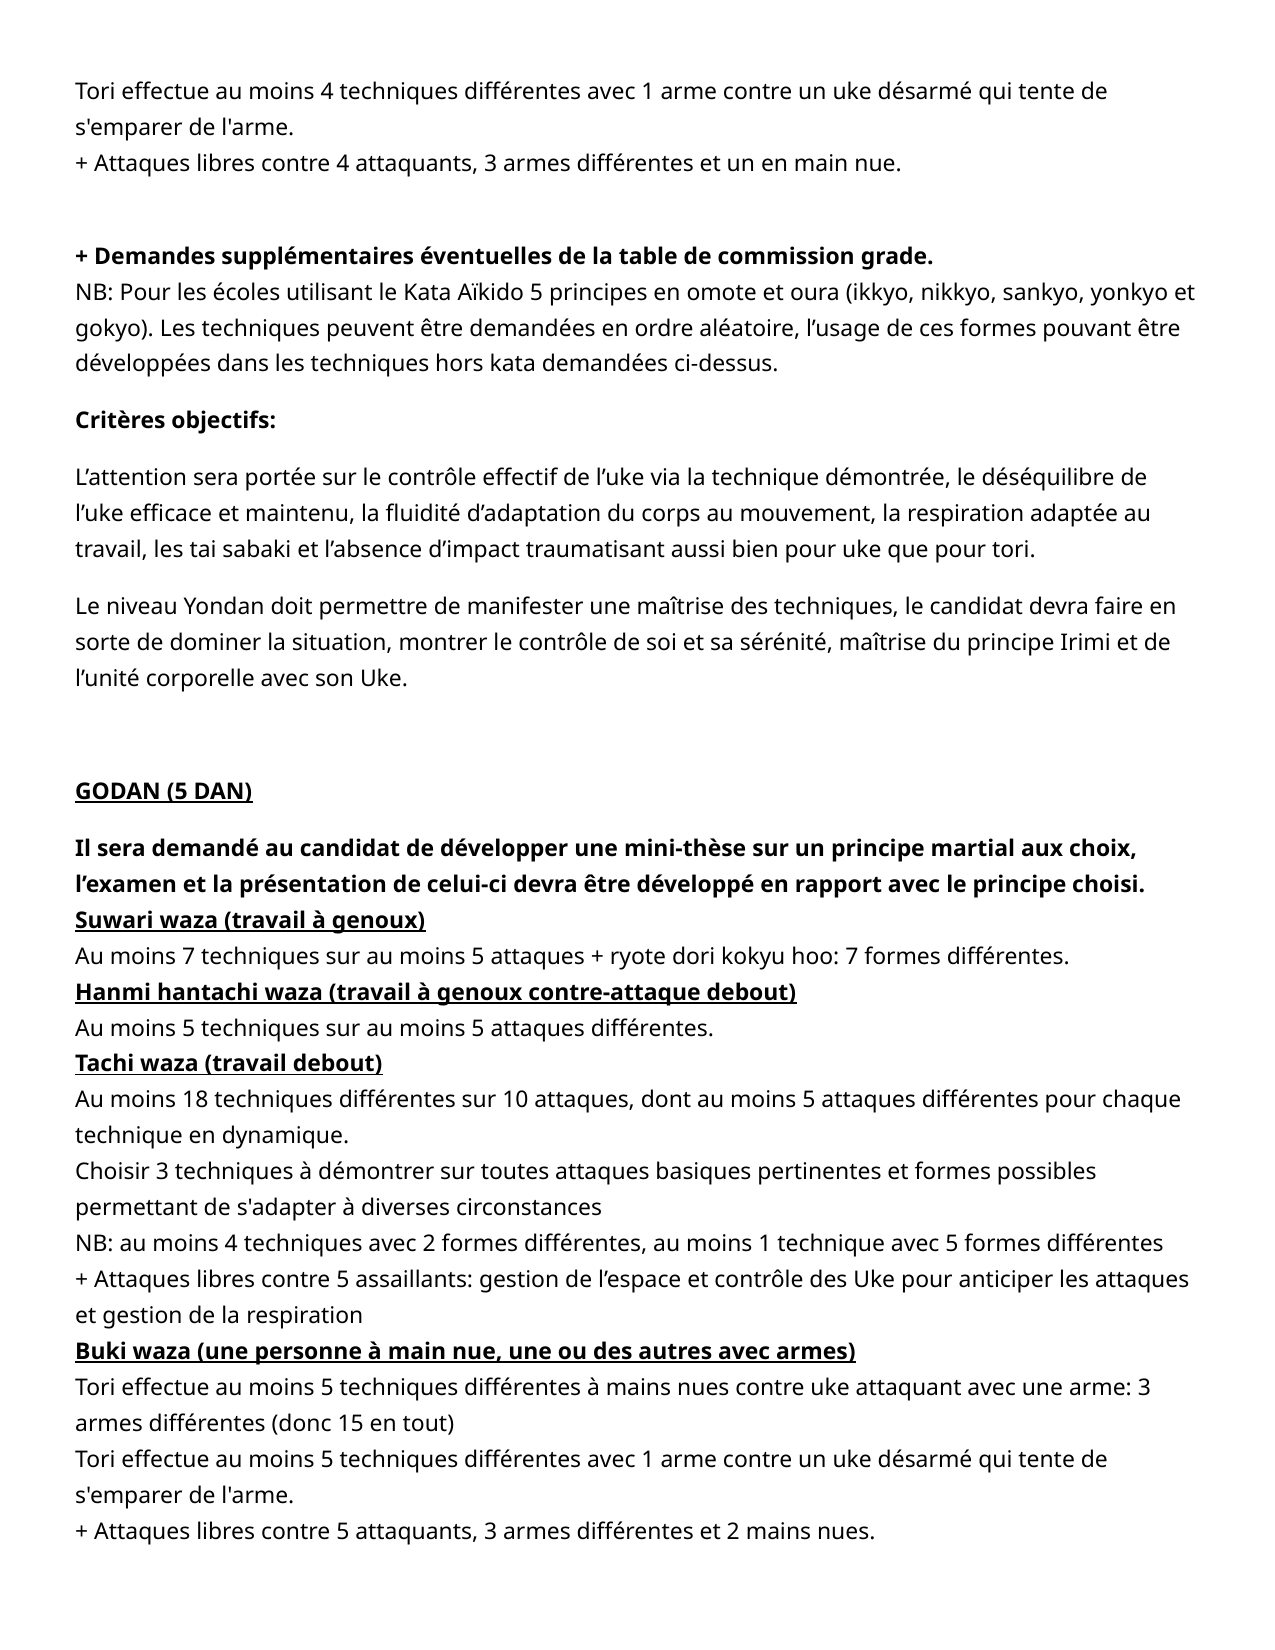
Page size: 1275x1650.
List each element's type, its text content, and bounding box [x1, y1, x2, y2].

text + Attaques libres contre 4 attaquants, 3 armes différentes et un en main nue. [75, 147, 1200, 178]
text Tachi waza (travail debout) [75, 1047, 1200, 1079]
text Au moins 18 techniques différentes sur 10 attaques, dont au moins 5 attaques différentes pour chaque technique en dynamique. [75, 1083, 1200, 1151]
text Le niveau Yondan doit permettre de manifester une maîtrise des techniques, le candidat devra faire en sorte de dominer la situation, montrer le contrôle de soi et sa sérénité, maîtrise du principe Irimi et de l’unité corporelle avec son Uke. [75, 589, 1200, 693]
text Au moins 7 techniques sur au moins 5 attaques + ryote dori kokyu hoo: 7 formes différentes. [75, 939, 1200, 971]
text Tori effectue au moins 5 techniques différentes avec 1 arme contre un uke désarmé qui tente de s'emparer de l'arme. [75, 1443, 1200, 1510]
text GODAN (5 DAN) [75, 775, 1200, 806]
text Choisir 3 techniques à démontrer sur toutes attaques basiques pertinentes et formes possibles permettant de s'adapter à diverses circonstances [75, 1155, 1200, 1222]
text NB: au moins 4 techniques avec 2 formes différentes, au moins 1 technique avec 5 formes différentes [75, 1227, 1200, 1258]
text Suwari waza (travail à genoux) [75, 904, 1200, 935]
text + Demandes supplémentaires éventuelles de la table de commission grade. NB: Pour les écoles utilisant le Kata Aïkido 5 principes en omote et oura (ikkyo, nikkyo, sankyo, yonkyo et gokyo). Les techniques peuvent être demandées en ordre aléatoire, l’usage de ces formes pouvant être développées dans les techniques hors kata demandées ci-dessus. [75, 239, 1200, 379]
text Tori effectue au moins 4 techniques différentes avec 1 arme contre un uke désarmé qui tente de s'emparer de l'arme. [75, 75, 1200, 142]
text Critères objectifs: [75, 404, 1200, 435]
text Il sera demandé au candidat de développer une mini-thèse sur un principe martial aux choix, l’examen et la présentation de celui-ci devra être développé en rapport avec le principe choisi. [75, 832, 1200, 899]
text L’attention sera portée sur le contrôle effectif de l’uke via la technique démontrée, le déséquilibre de l’uke efficace et maintenu, la fluidité d’adaptation du corps au mouvement, la respiration adaptée au travail, les tai sabaki et l’absence d’impact traumatisant aussi bien pour uke que pour tori. [75, 461, 1200, 564]
text + Attaques libres contre 5 assaillants: gestion de l’espace et contrôle des Uke pour anticiper les attaques et gestion de la respiration [75, 1263, 1200, 1330]
text Hanmi hantachi waza (travail à genoux contre-attaque debout) [75, 976, 1200, 1007]
text Au moins 5 techniques sur au moins 5 attaques différentes. [75, 1011, 1200, 1043]
text Buki waza (une personne à main nue, une ou des autres avec armes) [75, 1335, 1200, 1366]
text + Attaques libres contre 5 attaquants, 3 armes différentes et 2 mains nues. [75, 1514, 1200, 1546]
text Tori effectue au moins 5 techniques différentes à mains nues contre uke attaquant avec une arme: 3 armes différentes (donc 15 en tout) [75, 1371, 1200, 1438]
